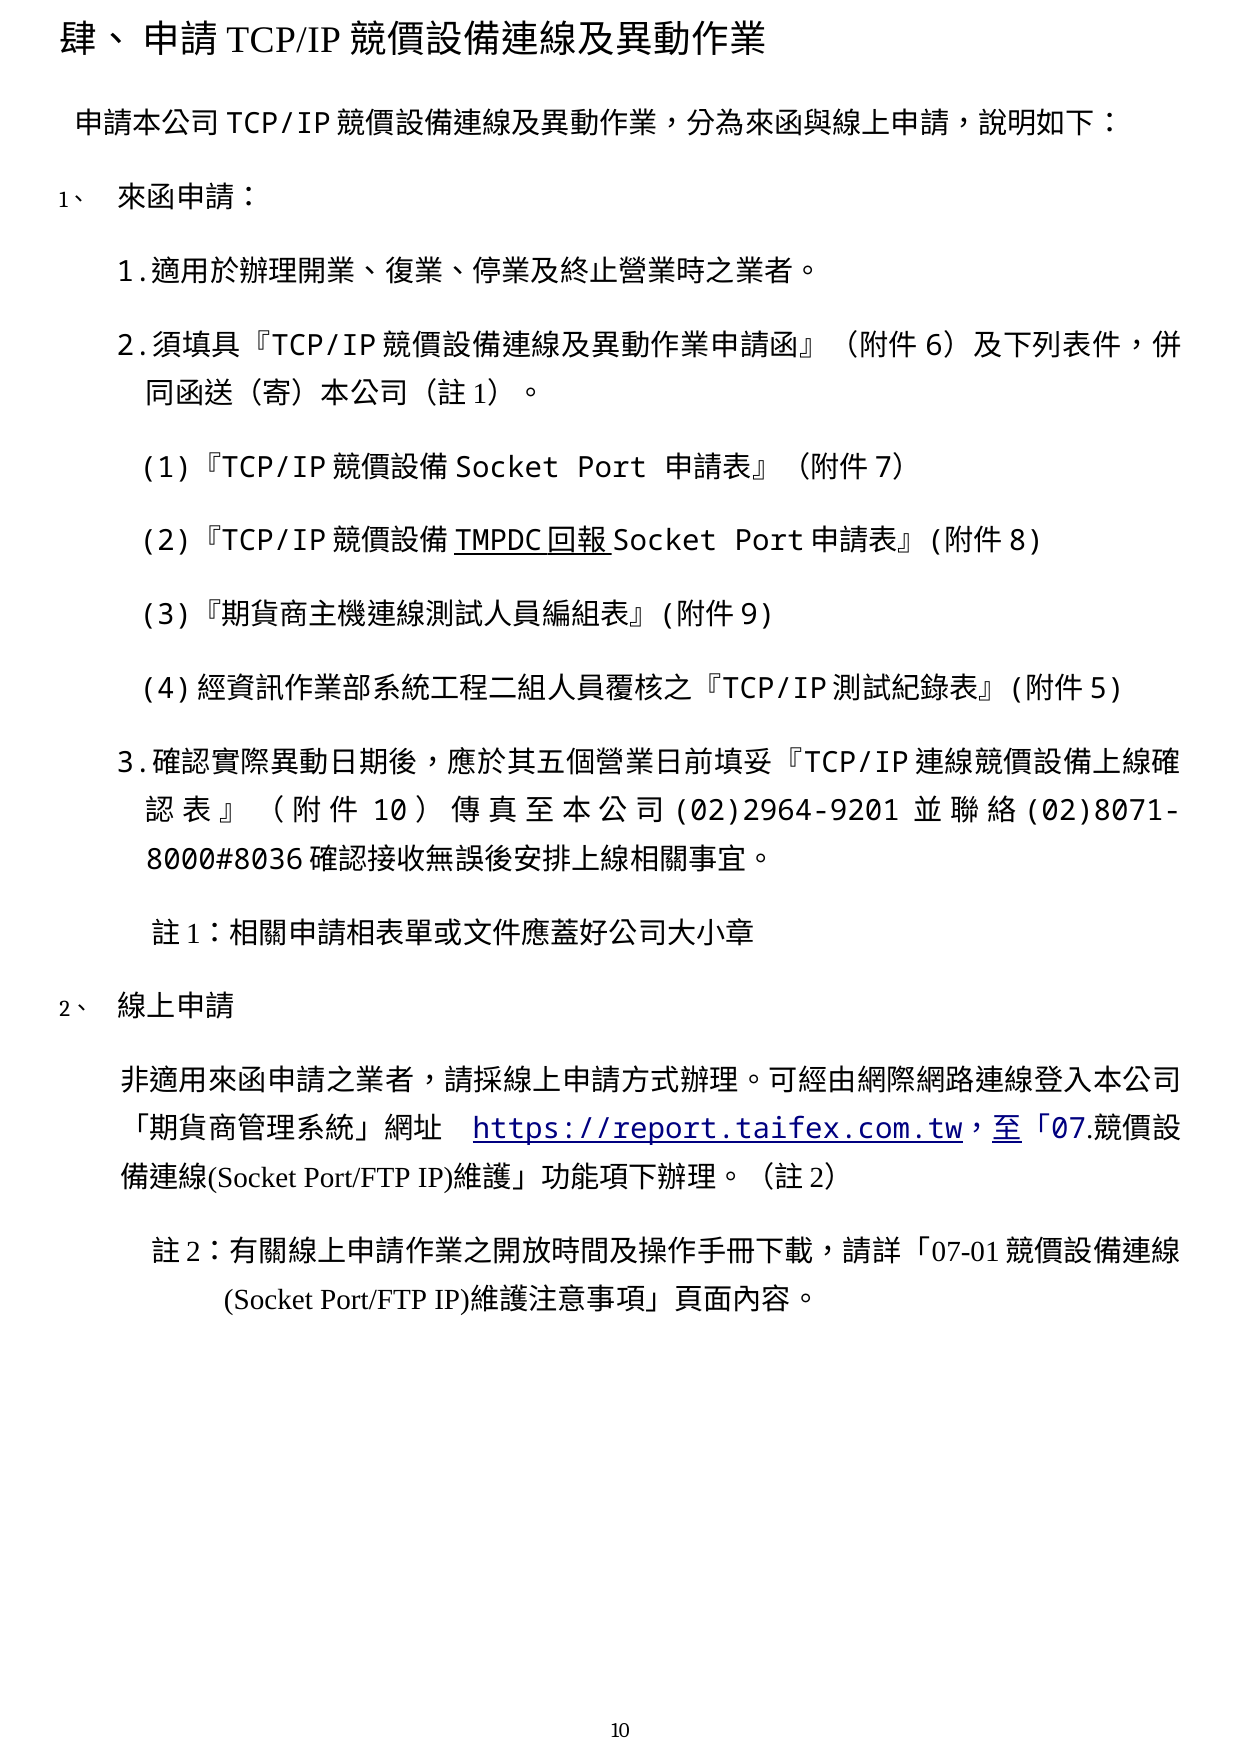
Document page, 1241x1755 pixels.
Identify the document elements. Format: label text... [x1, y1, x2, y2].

text 申請本公司TCP/IP競價設備連線及異動作業，分為來函與線上申請，說明如下： [74, 100, 1181, 142]
list 線上申請 [59, 983, 1181, 1025]
text 註1：相關申請相表單或文件應蓋好公司大小章 [151, 909, 1181, 952]
text (1)『TCP/IP競價設備Socket Port 申請表』（附件7） [139, 443, 1181, 486]
text (4) 經資訊作業部系統工程二組人員覆核之『TCP/IP測試紀錄表』(附件5) [139, 664, 1181, 707]
text 2.須填具『TCP/IP競價設備連線及異動作業申請函』（附件6）及下列表件，併同函送（寄）本公司（註1）。 [116, 321, 1181, 412]
text 1.適用於辦理開業、復業、停業及終止營業時之業者。 [116, 247, 1181, 290]
list 來函申請： [59, 174, 1181, 216]
text (3)『期貨商主機連線測試人員編組表』(附件9) [139, 591, 1181, 633]
text (2)『TCP/IP競價設備TMPDC回報Socket Port申請表』(附件8) [139, 517, 1181, 559]
list 申請TCP/IP競價設備連線及異動作業 [59, 12, 1181, 62]
text 註2：有關線上申請作業之開放時間及操作手冊下載，請詳「07-01競價設備連線(Socket Port/FTP IP)維護注意事項」頁面內容。 [151, 1227, 1181, 1318]
text 3.確認實際異動日期後，應於其五個營業日前填妥『TCP/IP連線競價設備上線確認表』（附件10）傳真至本公司(02)2964-9201並聯絡(02)8071-8000#8036確認接收無誤後安排上線相關事宜。 [116, 738, 1181, 878]
text 非適用來函申請之業者，請採線上申請方式辦理。可經由網際網路連線登入本公司「期貨商管理系統」網址 https://report.taifex.com.tw，至「07.競價設備連線(Socket Port/FTP IP)維護」功能項下辦理。（註2） [120, 1056, 1181, 1196]
